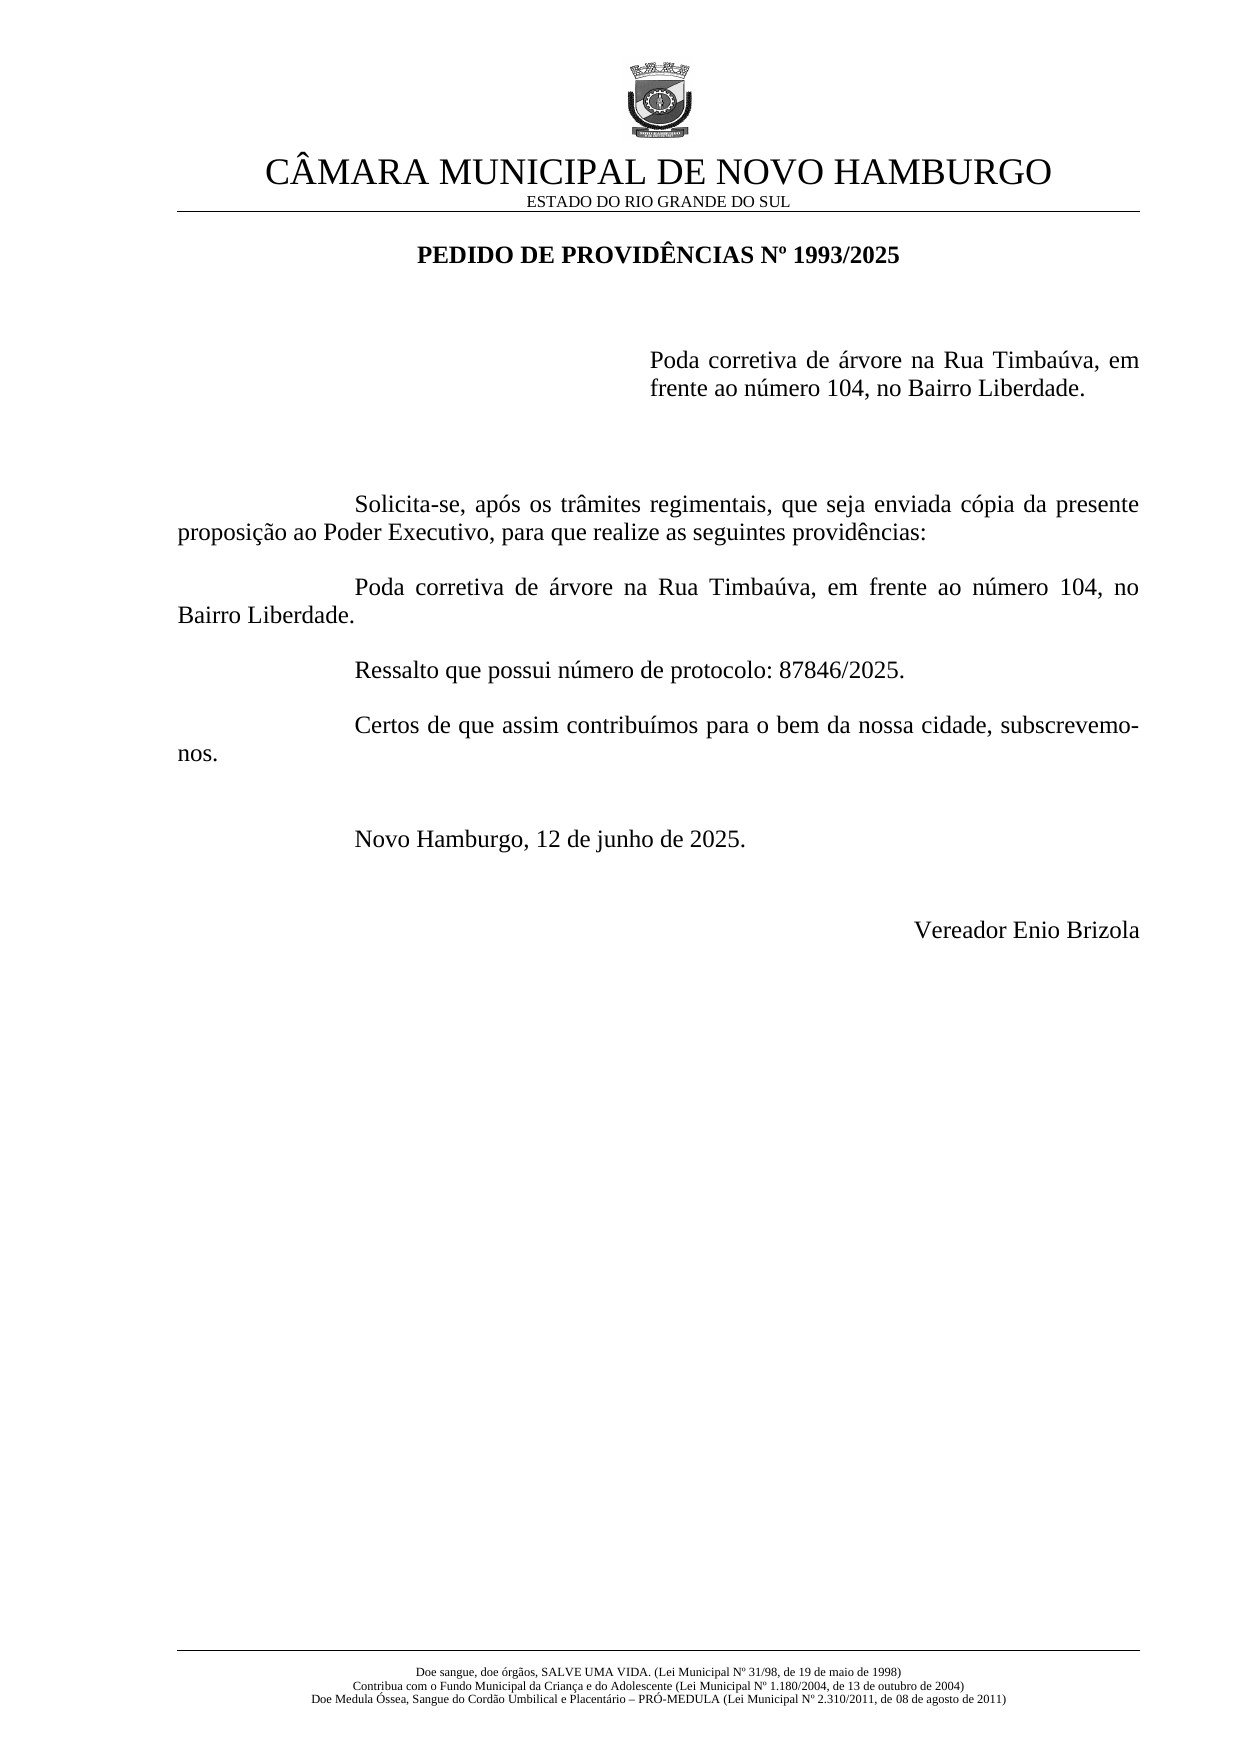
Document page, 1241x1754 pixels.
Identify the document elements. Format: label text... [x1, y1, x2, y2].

text Poda corretiva de árvore na Rua Timbaúva, em frente ao número 104, no Bairro Liberdade. [177, 573, 1140, 628]
text Solicita-se, após os trâmites regimentais, que seja enviada cópia da presente proposição ao Poder Executivo, para que realize as seguintes providências: [177, 490, 1140, 545]
text Vereador Enio Brizola [177, 916, 1140, 944]
text PEDIDO DE PROVIDÊNCIAS Nº 1993/2025 [177, 241, 1140, 269]
text Ressalto que possui número de protocolo: 87846/2025. [177, 656, 1140, 684]
text Novo Hamburgo, 12 de junho de 2025. [177, 825, 1140, 853]
text Poda corretiva de árvore na Rua Timbaúva, em frente ao número 104, no Bairro Liberdade. [649, 346, 1140, 401]
text Certos de que assim contribuímos para o bem da nossa cidade, subscrevemo-nos. [177, 712, 1140, 767]
